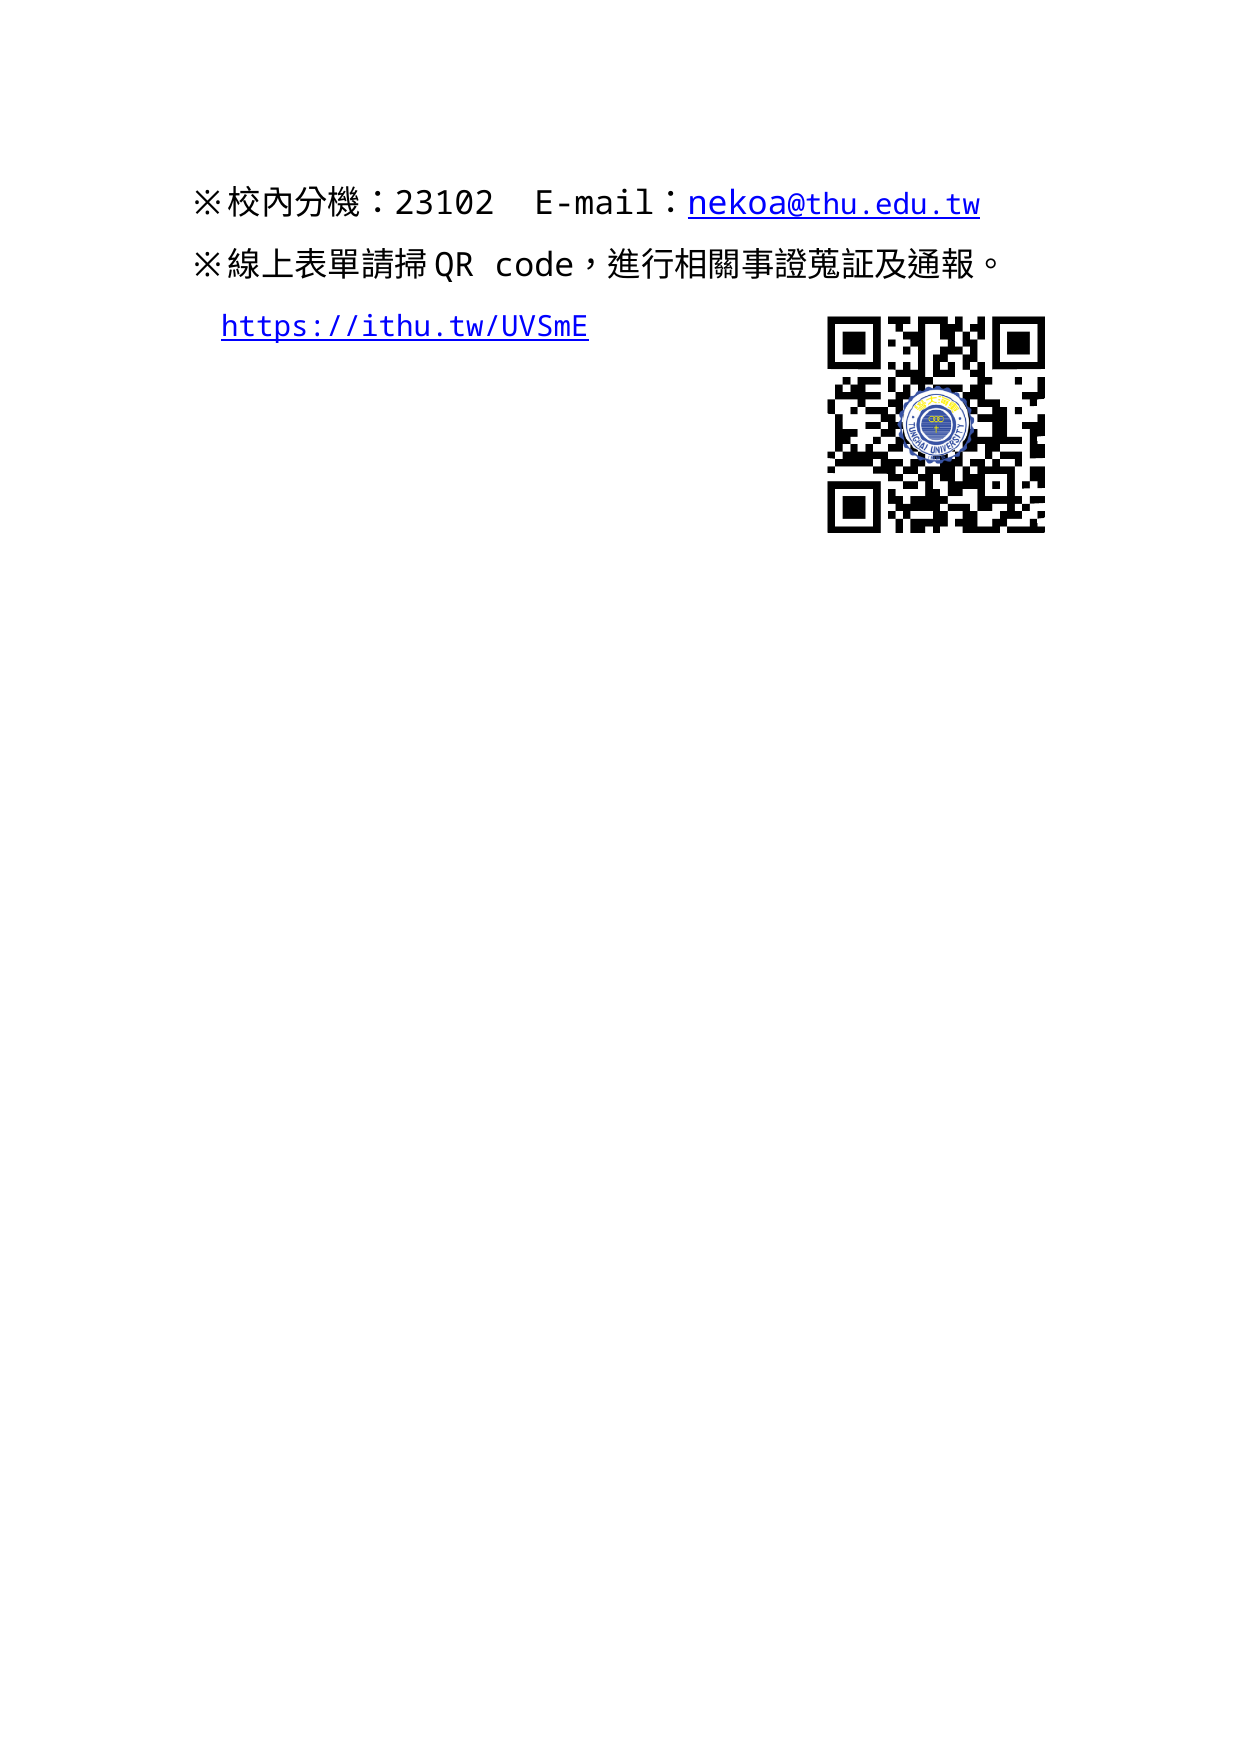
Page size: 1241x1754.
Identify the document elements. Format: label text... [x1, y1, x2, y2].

text ※校內分機：23102 E-mail：nekoa@thu.edu.tw [187, 158, 1053, 221]
text https://ithu.tw/UVSmE [187, 283, 1053, 346]
text ※線上表單請掃QR code，進行相關事證蒐証及通報。 [187, 221, 1053, 283]
